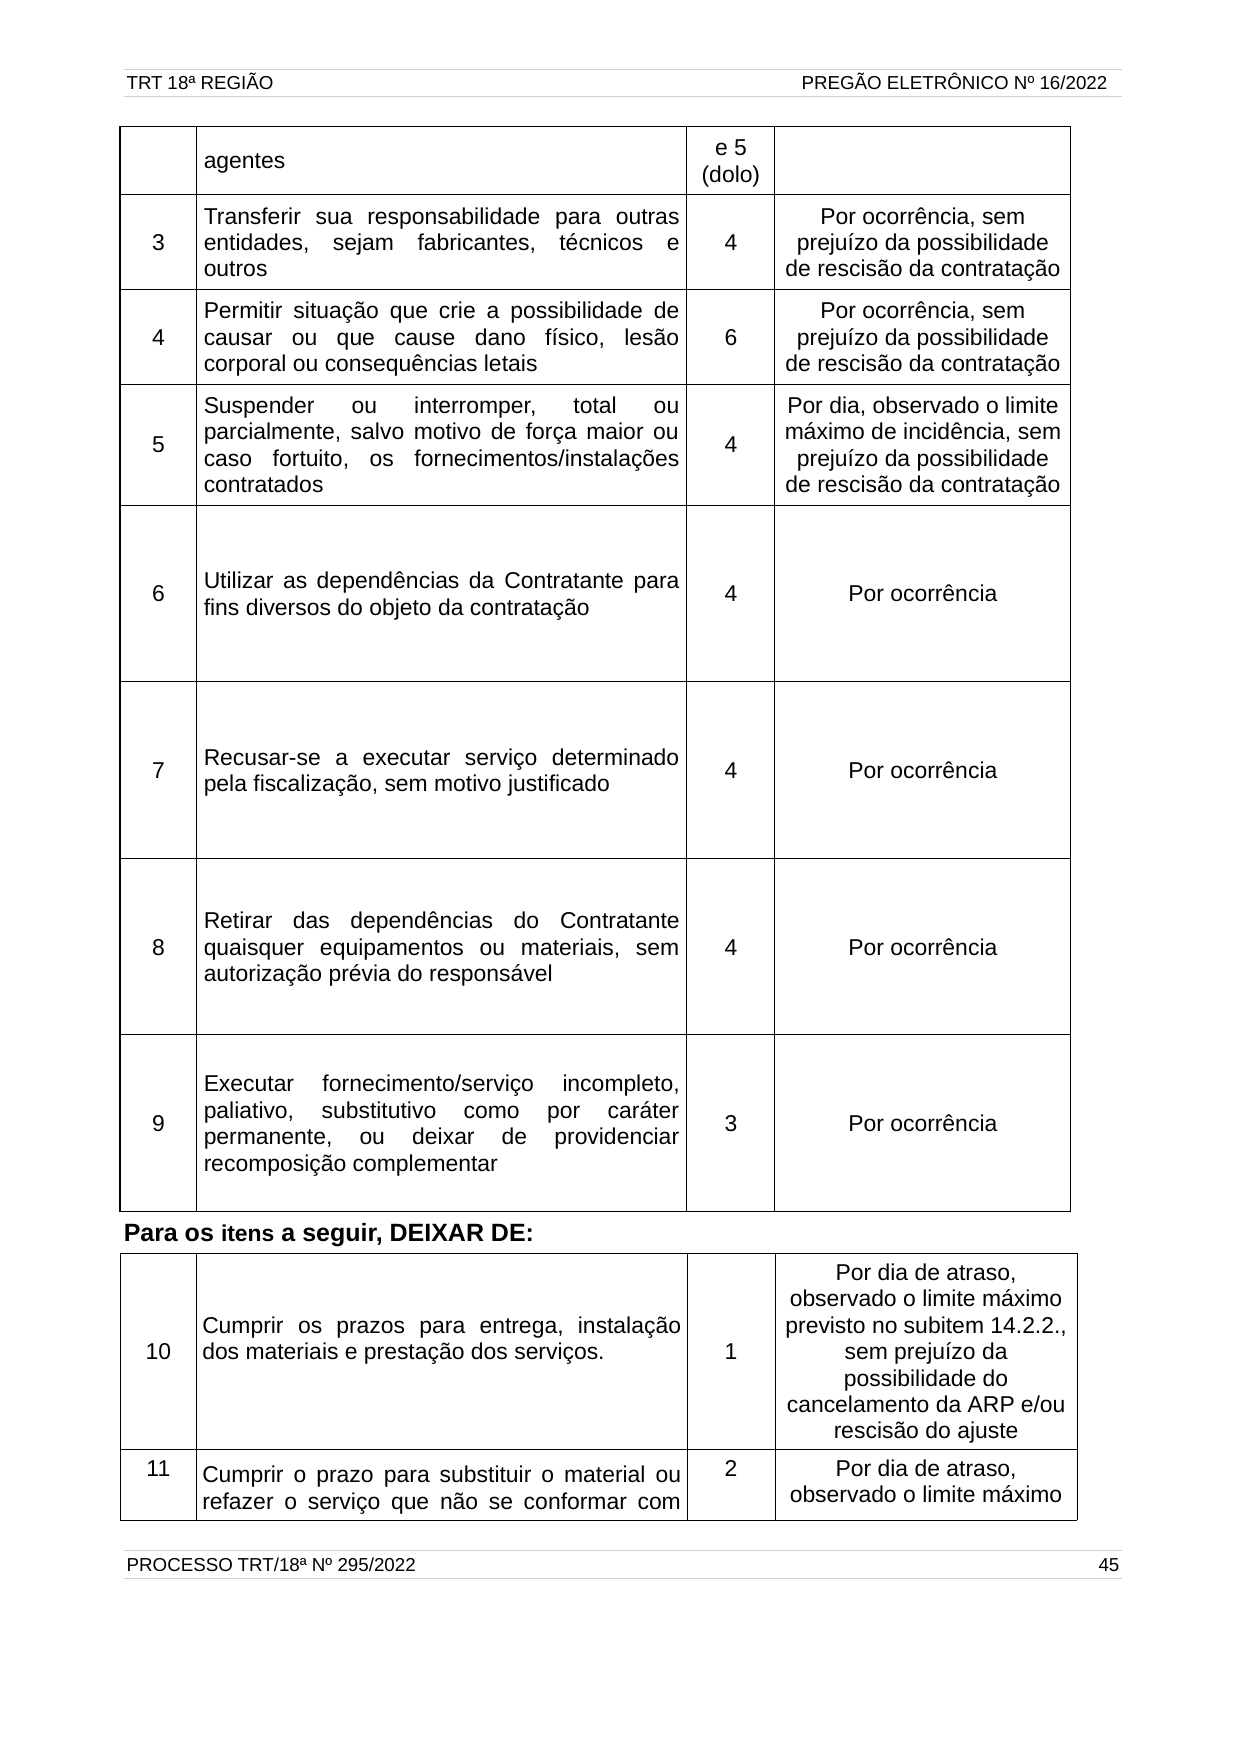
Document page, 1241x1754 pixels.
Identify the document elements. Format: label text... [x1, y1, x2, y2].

table_header 1 [688, 1254, 775, 1449]
table_cell Por ocorrência, sem prejuízo da possibilidade de rescisão da contratação [775, 195, 1070, 289]
table_cell 8 [121, 859, 196, 1034]
table_cell 4 [687, 195, 774, 289]
table_cell 4 [121, 290, 196, 384]
table_cell Utilizar as dependências da Contratante para fins diversos do objeto da contratação [197, 506, 686, 681]
table_cell agentes [197, 127, 686, 194]
table_cell 5 [121, 385, 196, 505]
table_cell Cumprir o prazo para substituir o material ou refazer o serviço que não se conformar com [197, 1450, 687, 1520]
table_cell Por dia de atraso, observado o limite máximo [776, 1450, 1077, 1520]
table_cell Suspender ou interromper, total ou parcialmente, salvo motivo de força maior ou caso fortuito, os fornecimentos/instalações contratados [197, 385, 686, 505]
table_cell 3 [687, 1035, 774, 1211]
table_cell 4 [687, 385, 774, 505]
table_cell 7 [121, 682, 196, 858]
table_cell Retirar das dependências do Contratante quaisquer equipamentos ou materiais, sem autorização prévia do responsável [197, 859, 686, 1034]
table_cell Executar fornecimento/serviço incompleto, paliativo, substitutivo como por caráter permanente, ou deixar de providenciar recomposição complementar [197, 1035, 686, 1211]
table_cell 6 [687, 290, 774, 384]
table_cell e 5 (dolo) [687, 127, 774, 194]
table_cell 3 [121, 195, 196, 289]
table_header Cumprir os prazos para entrega, instalação dos materiais e prestação dos serviços. [197, 1254, 687, 1449]
table_cell Por ocorrência [775, 682, 1070, 858]
table_cell Por ocorrência [775, 1035, 1070, 1211]
table_cell 11 [121, 1450, 196, 1520]
table_cell 4 [687, 506, 774, 681]
table_cell Por ocorrência [775, 859, 1070, 1034]
table_cell Permitir situação que crie a possibilidade de causar ou que cause dano físico, lesão corporal ou consequências letais [197, 290, 686, 384]
table_cell 4 [687, 682, 774, 858]
table_cell Por ocorrência, sem prejuízo da possibilidade de rescisão da contratação [775, 290, 1070, 384]
text Para os itens a seguir, DEIXAR DE: [123, 1218, 1122, 1247]
table_cell 6 [121, 506, 196, 681]
table_cell Por dia, observado o limite máximo de incidência, sem prejuízo da possibilidade de rescisão da contratação [775, 385, 1070, 505]
table_cell [775, 127, 1070, 194]
table_header 10 [121, 1254, 196, 1449]
table_cell [121, 127, 196, 194]
table_header Por dia de atraso, observado o limite máximo previsto no subitem 14.2.2., sem prejuízo da possibilidade do cancelamento da ARP e/ou rescisão do ajuste [776, 1254, 1077, 1449]
table_cell 4 [687, 859, 774, 1034]
table_cell 9 [121, 1035, 196, 1211]
table_cell 2 [688, 1450, 775, 1520]
table_cell Transferir sua responsabilidade para outras entidades, sejam fabricantes, técnicos e outros [197, 195, 686, 289]
table_cell Por ocorrência [775, 506, 1070, 681]
table_cell Recusar-se a executar serviço determinado pela fiscalização, sem motivo justificado [197, 682, 686, 858]
